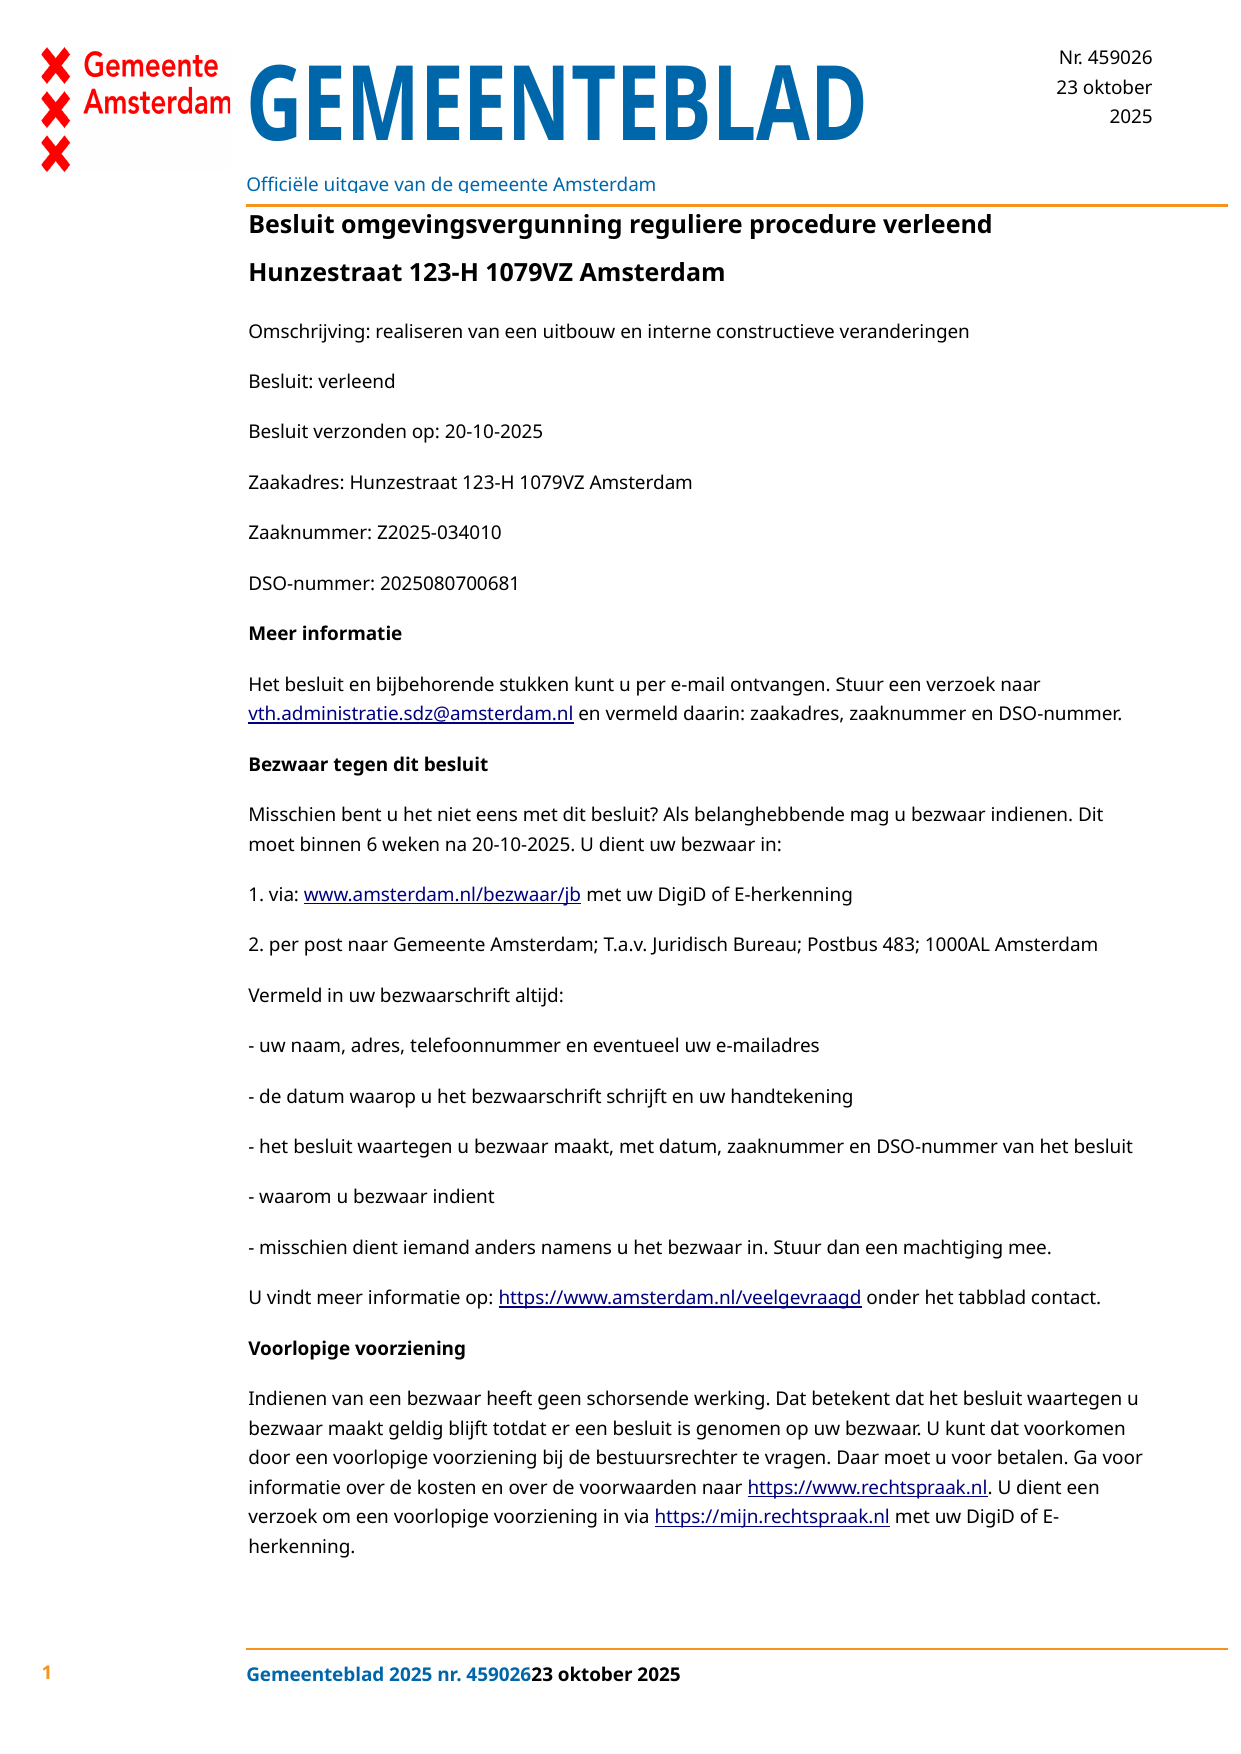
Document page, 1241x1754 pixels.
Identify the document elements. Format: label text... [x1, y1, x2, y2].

text Voorlopige voorziening [248, 1335, 1152, 1361]
text 2. per post naar Gemeente Amsterdam; T.a.v. Juridisch Bureau; Postbus 483; 1000AL Amsterdam [248, 932, 1152, 957]
text Indienen van een bezwaar heeft geen schorsende werking. Dat betekent dat het besluit waartegen u bezwaar maakt geldig blijft totdat er een besluit is genomen op uw bezwaar. U kunt dat voorkomen door een voorlopige voorziening bij de bestuursrechter te vragen. Daar moet u voor betalen. Ga voor informatie over de kosten en over de voorwaarden naar https://www.rechtspraak.nl. U dient een verzoek om een voorlopige voorziening in via https://mijn.rechtspraak.nl met uw DigiD of E-herkenning. [248, 1385, 1152, 1559]
text Misschien bent u het niet eens met dit besluit? Als belanghebbende mag u bezwaar indienen. Dit moet binnen 6 weken na 20-10-2025. U dient uw bezwaar in: [248, 801, 1152, 857]
text - uw naam, adres, telefoonnummer en eventueel uw e-mailadres [248, 1032, 1152, 1058]
text Besluit verzonden op: 20-10-2025 [248, 419, 1152, 444]
text - de datum waarop u het bezwaarschrift schrijft en uw handtekening [248, 1083, 1152, 1109]
text Meer informatie [248, 620, 1152, 646]
text Het besluit en bijbehorende stukken kunt u per e-mail ontvangen. Stuur een verzoek naar vth.administratie.sdz@amsterdam.nl en vermeld daarin: zaakadres, zaaknummer en DSO-nummer. [248, 671, 1152, 726]
text - het besluit waartegen u bezwaar maakt, met datum, zaaknummer en DSO-nummer van het besluit [248, 1133, 1152, 1159]
text 1. via: www.amsterdam.nl/bezwaar/jb met uw DigiD of E-herkenning [248, 881, 1152, 907]
text Omschrijving: realiseren van een uitbouw en interne constructieve veranderingen [248, 318, 1152, 344]
text DSO-nummer: 2025080700681 [248, 570, 1152, 596]
text Vermeld in uw bezwaarschrift altijd: [248, 982, 1152, 1008]
text Besluit: verleend [248, 368, 1152, 394]
text U vindt meer informatie op: https://www.amsterdam.nl/veelgevraagd onder het tabblad contact. [248, 1284, 1152, 1310]
text - waarom u bezwaar indient [248, 1184, 1152, 1209]
text Bezwaar tegen dit besluit [248, 751, 1152, 777]
text Zaakadres: Hunzestraat 123-H 1079VZ Amsterdam [248, 469, 1152, 495]
text Besluit omgevingsvergunning reguliere procedure verleend Hunzestraat 123-H 1079VZ Amsterdam [248, 207, 1152, 288]
text Zaaknummer: Z2025-034010 [248, 519, 1152, 545]
text - misschien dient iemand anders namens u het bezwaar in. Stuur dan een machtiging mee. [248, 1234, 1152, 1260]
picture [41, 47, 231, 172]
